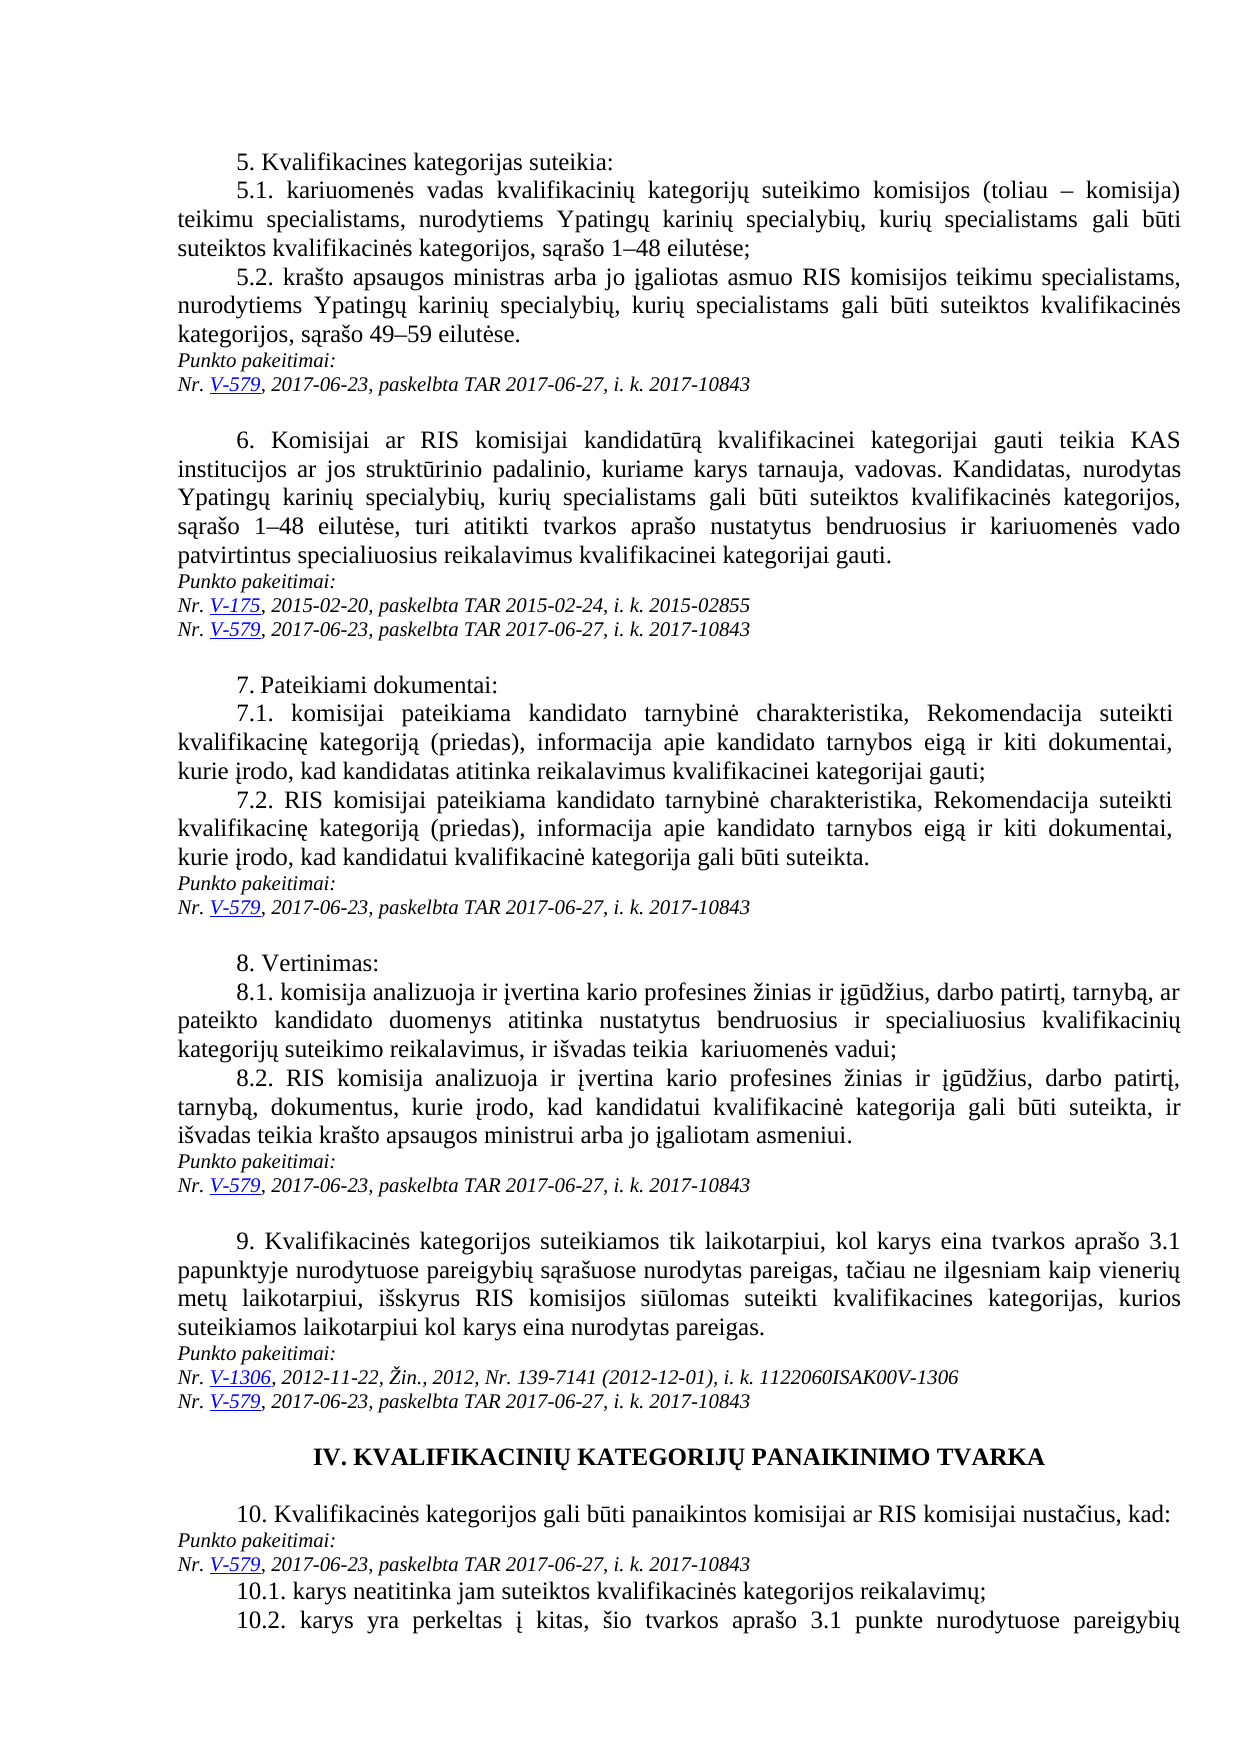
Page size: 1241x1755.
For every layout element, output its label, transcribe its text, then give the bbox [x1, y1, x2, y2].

text 8. Vertinimas: [177, 948, 1181, 977]
text IV. KVALIFIKACINIŲ KATEGORIJŲ PANAIKINIMO TVARKA [177, 1442, 1181, 1471]
text Punkto pakeitimai: [177, 871, 1181, 895]
text 7. Pateikiami dokumentai: [177, 670, 1174, 698]
text Nr. V-579, 2017-06-23, paskelbta TAR 2017-06-27, i. k. 2017-10843 [177, 372, 1181, 396]
text Nr. V-579, 2017-06-23, paskelbta TAR 2017-06-27, i. k. 2017-10843 [177, 895, 1181, 919]
text 5.2. krašto apsaugos ministras arba jo įgaliotas asmuo RIS komisijos teikimu specialistams, nurodytiems Ypatingų karinių specialybių, kurių specialistams gali būti suteiktos kvalifikacinės kategorijos, sąrašo 49–59 eilutėse. [177, 262, 1181, 348]
text Nr. V-1306, 2012-11-22, Žin., 2012, Nr. 139-7141 (2012-12-01), i. k. 1122060ISAK00V-1306 [177, 1365, 1181, 1389]
text Nr. V-175, 2015-02-20, paskelbta TAR 2015-02-24, i. k. 2015-02855 [177, 593, 1181, 617]
text 10. Kvalifikacinės kategorijos gali būti panaikintos komisijai ar RIS komisijai nustačius, kad: [177, 1499, 1181, 1528]
text 5. Kvalifikacines kategorijas suteikia: [177, 147, 1174, 176]
text Punkto pakeitimai: [177, 1341, 1181, 1365]
text Nr. V-579, 2017-06-23, paskelbta TAR 2017-06-27, i. k. 2017-10843 [177, 1173, 1181, 1197]
text 8.1. komisija analizuoja ir įvertina kario profesines žinias ir įgūdžius, darbo patirtį, tarnybą, ar pateikto kandidato duomenys atitinka nustatytus bendruosius ir specialiuosius kvalifikacinių kategorijų suteikimo reikalavimus, ir išvadas teikia kariuomenės vadui; [177, 977, 1181, 1063]
text 6. Komisijai ar RIS komisijai kandidatūrą kvalifikacinei kategorijai gauti teikia KAS institucijos ar jos struktūrinio padalinio, kuriame karys tarnauja, vadovas. Kandidatas, nurodytas Ypatingų karinių specialybių, kurių specialistams gali būti suteiktos kvalifikacinės kategorijos, sąrašo 1–48 eilutėse, turi atitikti tvarkos aprašo nustatytus bendruosius ir kariuomenės vado patvirtintus specialiuosius reikalavimus kvalifikacinei kategorijai gauti. [177, 425, 1181, 569]
text Nr. V-579, 2017-06-23, paskelbta TAR 2017-06-27, i. k. 2017-10843 [177, 1552, 1181, 1576]
text Punkto pakeitimai: [177, 348, 1181, 372]
text 10.1. karys neatitinka jam suteiktos kvalifikacinės kategorijos reikalavimų; [177, 1576, 1181, 1605]
text 9. Kvalifikacinės kategorijos suteikiamos tik laikotarpiui, kol karys eina tvarkos aprašo 3.1 papunktyje nurodytuose pareigybių sąrašuose nurodytas pareigas, tačiau ne ilgesniam kaip vienerių metų laikotarpiui, išskyrus RIS komisijos siūlomas suteikti kvalifikacines kategorijas, kurios suteikiamos laikotarpiui kol karys eina nurodytas pareigas. [177, 1226, 1181, 1341]
text Punkto pakeitimai: [177, 1149, 1181, 1173]
text Nr. V-579, 2017-06-23, paskelbta TAR 2017-06-27, i. k. 2017-10843 [177, 1389, 1181, 1413]
text Punkto pakeitimai: [177, 569, 1181, 593]
text Punkto pakeitimai: [177, 1528, 1181, 1552]
text Nr. V-579, 2017-06-23, paskelbta TAR 2017-06-27, i. k. 2017-10843 [177, 617, 1181, 641]
text 10.2. karys yra perkeltas į kitas, šio tvarkos aprašo 3.1 punkte nurodytuose pareigybių [177, 1605, 1181, 1634]
text 7.2. RIS komisijai pateikiama kandidato tarnybinė charakteristika, Rekomendacija suteikti kvalifikacinę kategoriją (priedas), informacija apie kandidato tarnybos eigą ir kiti dokumentai, kurie įrodo, kad kandidatui kvalifikacinė kategorija gali būti suteikta. [177, 785, 1174, 871]
text 7.1. komisijai pateikiama kandidato tarnybinė charakteristika, Rekomendacija suteikti kvalifikacinę kategoriją (priedas), informacija apie kandidato tarnybos eigą ir kiti dokumentai, kurie įrodo, kad kandidatas atitinka reikalavimus kvalifikacinei kategorijai gauti; [177, 698, 1174, 785]
text 5.1. kariuomenės vadas kvalifikacinių kategorijų suteikimo komisijos (toliau – komisija) teikimu specialistams, nurodytiems Ypatingų karinių specialybių, kurių specialistams gali būti suteiktos kvalifikacinės kategorijos, sąrašo 1–48 eilutėse; [177, 176, 1181, 262]
text 8.2. RIS komisija analizuoja ir įvertina kario profesines žinias ir įgūdžius, darbo patirtį, tarnybą, dokumentus, kurie įrodo, kad kandidatui kvalifikacinė kategorija gali būti suteikta, ir išvadas teikia krašto apsaugos ministrui arba jo įgaliotam asmeniui. [177, 1063, 1181, 1149]
